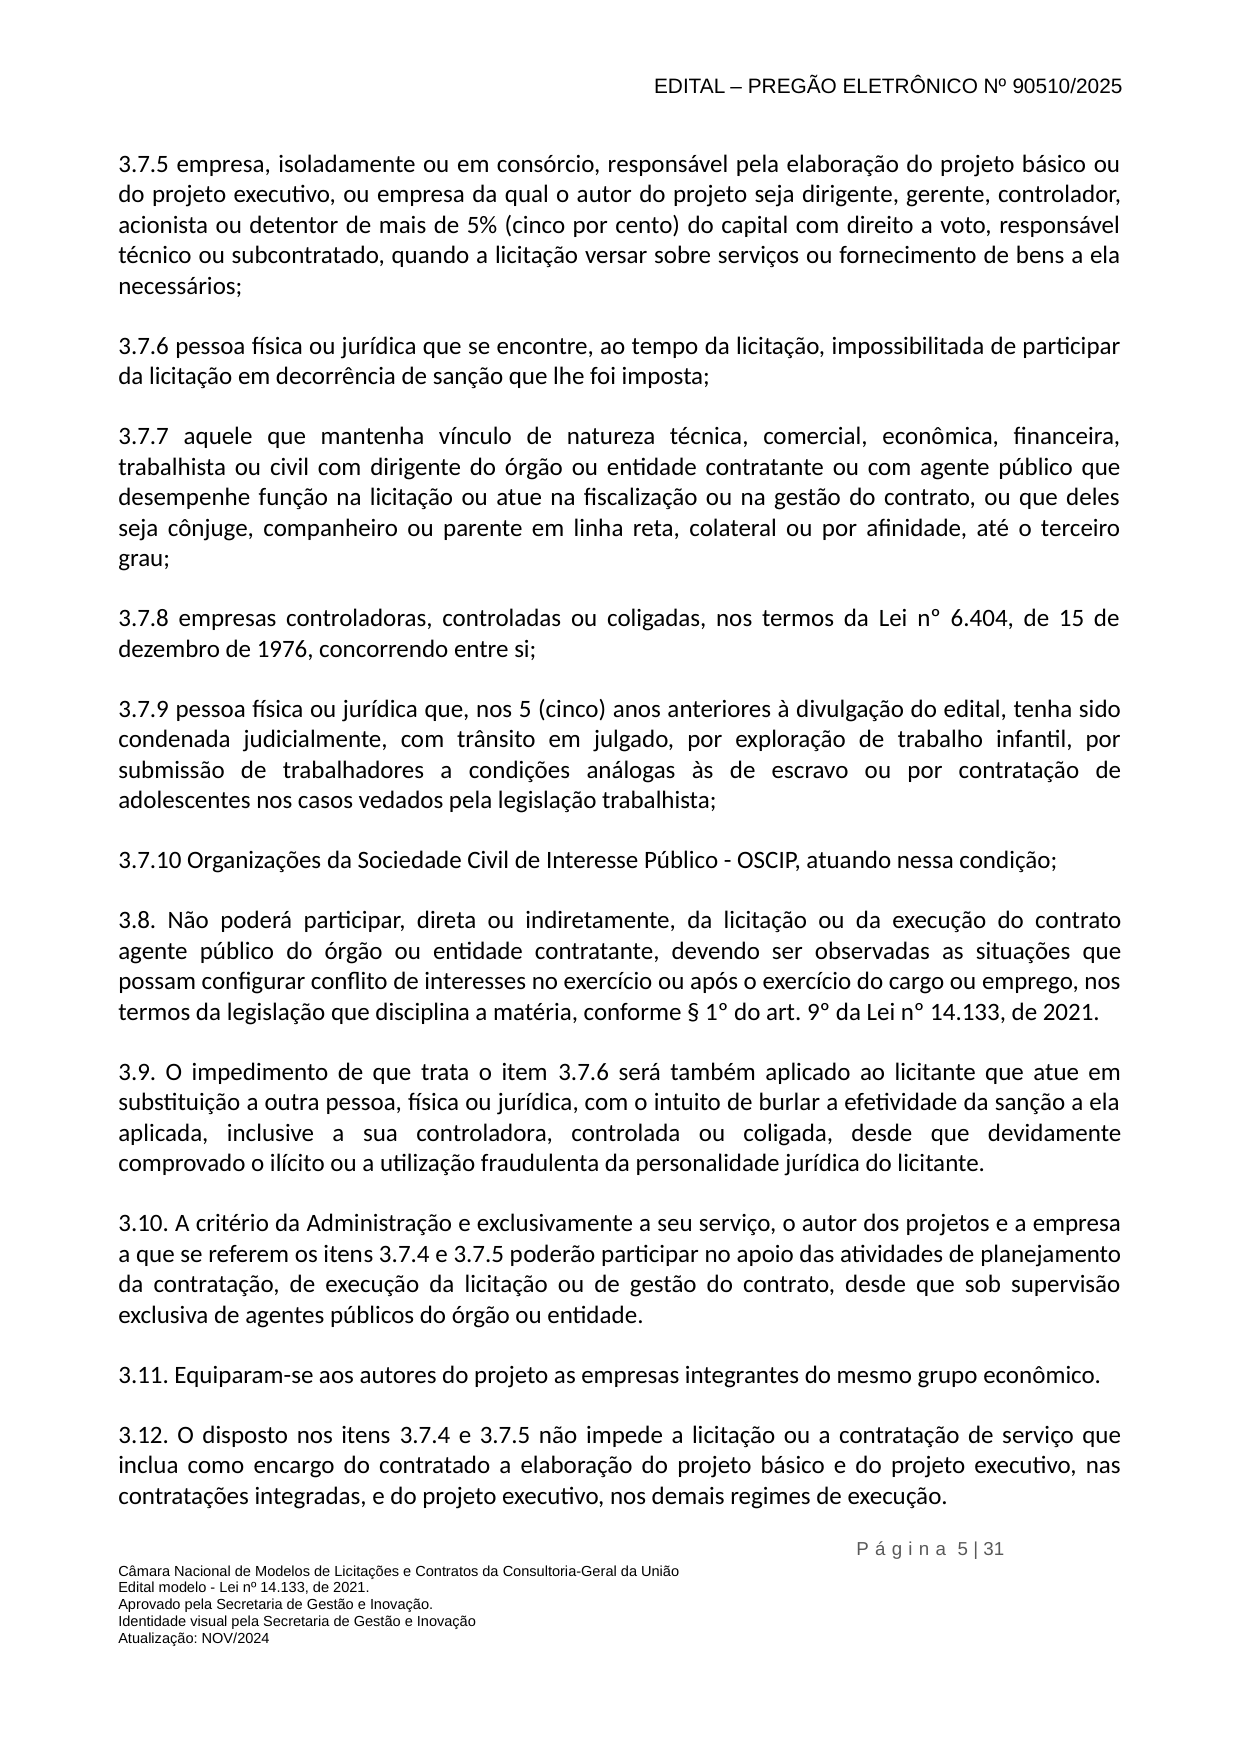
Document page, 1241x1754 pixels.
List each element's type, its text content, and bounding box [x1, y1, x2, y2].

text 3.11. Equiparam-se aos autores do projeto as empresas integrantes do mesmo grupo econômico. [118, 1359, 1122, 1390]
text 3.7.5 empresa, isoladamente ou em consórcio, responsável pela elaboração do projeto básico ou do projeto executivo, ou empresa da qual o autor do projeto seja dirigente, gerente, controlador, acionista ou detentor de mais de 5% (cinco por cento) do capital com direito a voto, responsável técnico ou subcontratado, quando a licitação versar sobre serviços ou fornecimento de bens a ela necessários; [118, 148, 1122, 300]
text 3.12. O disposto nos itens 3.7.4 e 3.7.5 não impede a licitação ou a contratação de serviço que inclua como encargo do contratado a elaboração do projeto básico e do projeto executivo, nas contratações integradas, e do projeto executivo, nos demais regimes de execução. [118, 1419, 1122, 1511]
text 3.7.8 empresas controladoras, controladas ou coligadas, nos termos da Lei nº 6.404, de 15 de dezembro de 1976, concorrendo entre si; [118, 602, 1122, 663]
text 3.7.10 Organizações da Sociedade Civil de Interesse Público - OSCIP, atuando nessa condição; [118, 844, 1122, 875]
text 3.8. Não poderá participar, direta ou indiretamente, da licitação ou da execução do contrato agente público do órgão ou entidade contratante, devendo ser observadas as situações que possam configurar conflito de interesses no exercício ou após o exercício do cargo ou emprego, nos termos da legislação que disciplina a matéria, conforme § 1º do art. 9º da Lei nº 14.133, de 2021. [118, 904, 1122, 1027]
text 3.9. O impedimento de que trata o item 3.7.6 será também aplicado ao licitante que atue em substituição a outra pessoa, física ou jurídica, com o intuito de burlar a efetividade da sanção a ela aplicada, inclusive a sua controladora, controlada ou coligada, desde que devidamente comprovado o ilícito ou a utilização fraudulenta da personalidade jurídica do licitante. [118, 1056, 1122, 1178]
text 3.7.9 pessoa física ou jurídica que, nos 5 (cinco) anos anteriores à divulgação do edital, tenha sido condenada judicialmente, com trânsito em julgado, por exploração de trabalho infantil, por submissão de trabalhadores a condições análogas às de escravo ou por contratação de adolescentes nos casos vedados pela legislação trabalhista; [118, 693, 1122, 815]
text 3.7.7 aquele que mantenha vínculo de natureza técnica, comercial, econômica, financeira, trabalhista ou civil com dirigente do órgão ou entidade contratante ou com agente público que desempenhe função na licitação ou atue na fiscalização ou na gestão do contrato, ou que deles seja cônjuge, companheiro ou parente em linha reta, colateral ou por afinidade, até o terceiro grau; [118, 420, 1122, 573]
text 3.7.6 pessoa física ou jurídica que se encontre, ao tempo da licitação, impossibilitada de participar da licitação em decorrência de sanção que lhe foi imposta; [118, 330, 1122, 391]
text 3.10. A critério da Administração e exclusivamente a seu serviço, o autor dos projetos e a empresa a que se referem os itens 3.7.4 e 3.7.5 poderão participar no apoio das atividades de planejamento da contratação, de execução da licitação ou de gestão do contrato, desde que sob supervisão exclusiva de agentes públicos do órgão ou entidade. [118, 1208, 1122, 1330]
